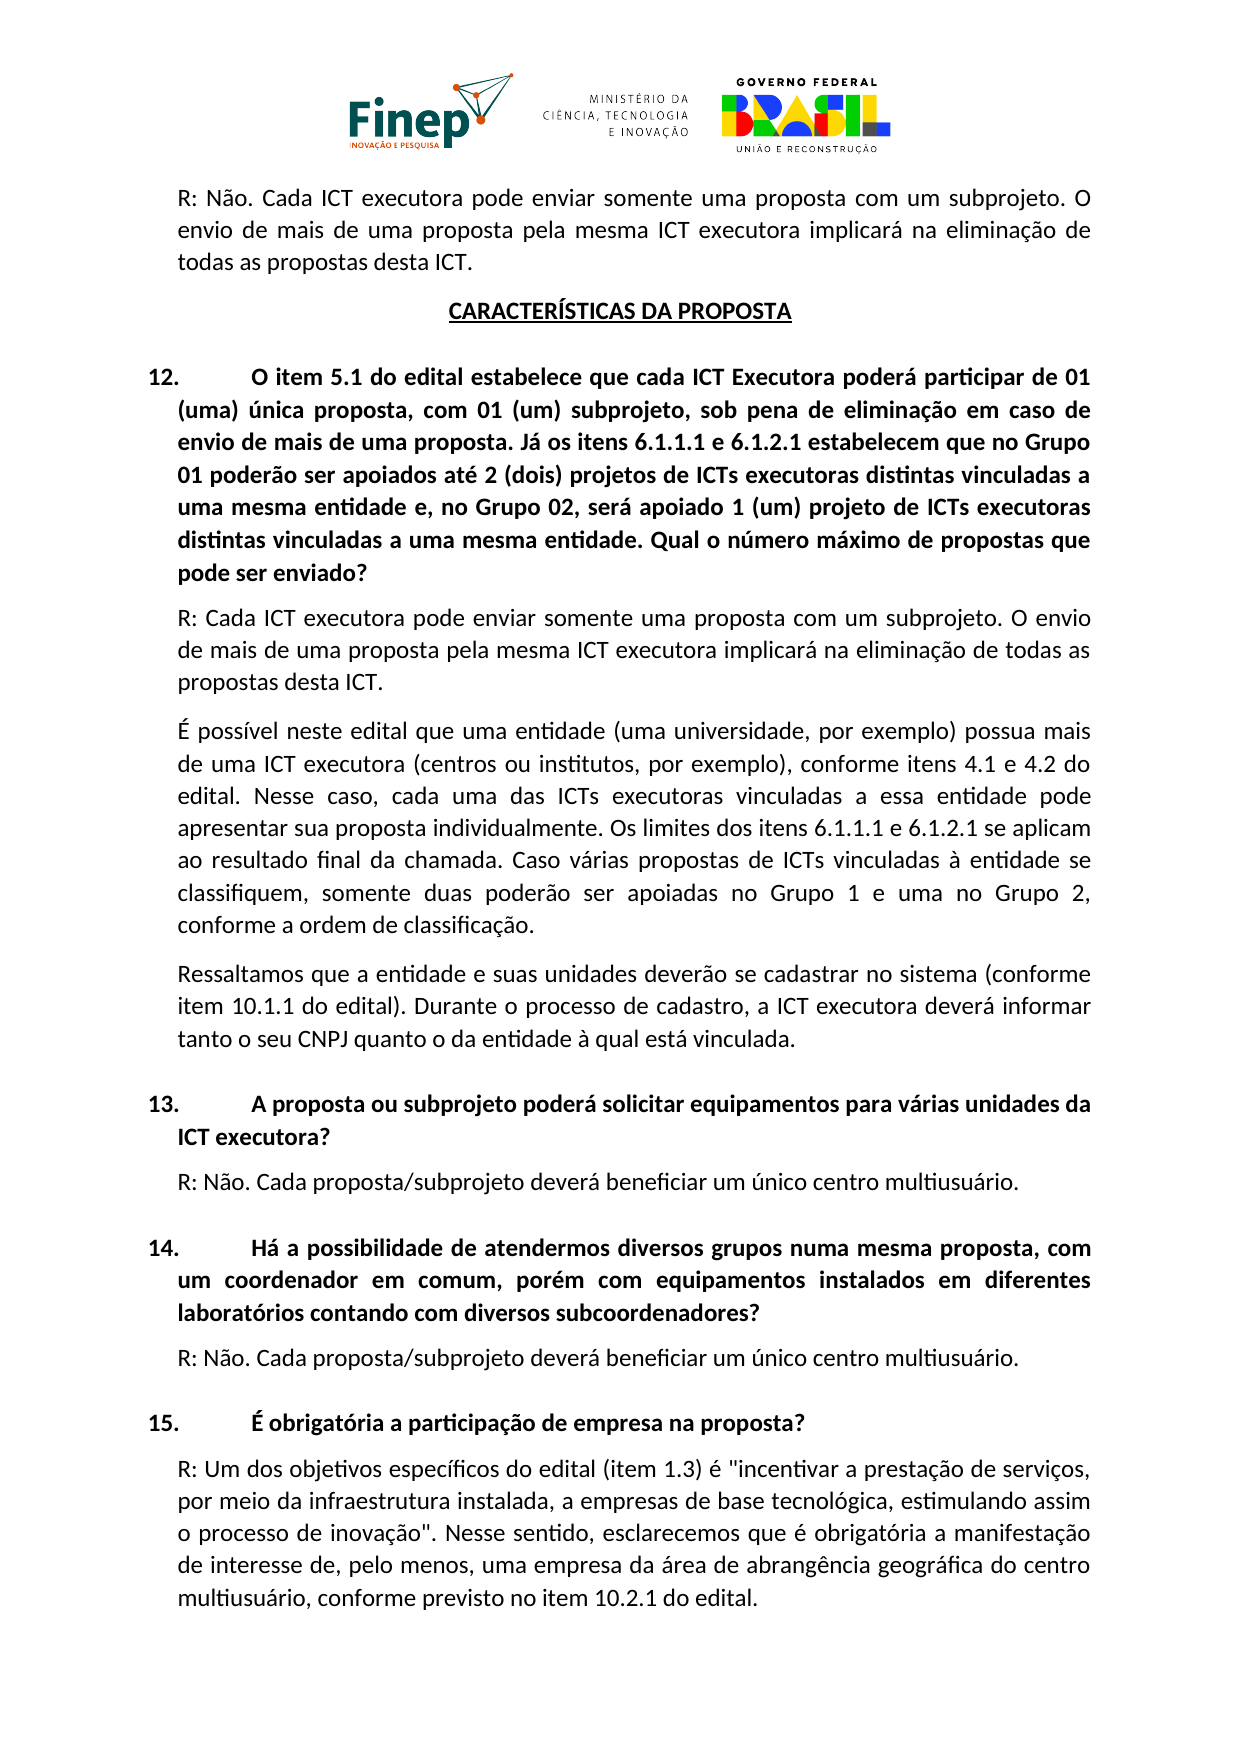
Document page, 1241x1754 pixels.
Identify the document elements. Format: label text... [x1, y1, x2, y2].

text CARACTERÍSTICAS DA PROPOSTA [148, 296, 1092, 326]
text R: Cada ICT executora pode enviar somente uma proposta com um subprojeto. O envio de mais de uma proposta pela mesma ICT executora implicará na eliminação de todas as propostas desta ICT. [177, 602, 1092, 697]
text R: Não. Cada ICT executora pode enviar somente uma proposta com um subprojeto. O envio de mais de uma proposta pela mesma ICT executora implicará na eliminação de todas as propostas desta ICT. [177, 182, 1092, 277]
list É obrigatória a participação de empresa na proposta? [148, 1408, 1092, 1438]
text É possível neste edital que uma entidade (uma universidade, por exemplo) possua mais de uma ICT executora (centros ou institutos, por exemplo), conforme itens 4.1 e 4.2 do edital. Nesse caso, cada uma das ICTs executoras vinculadas a essa entidade pode apresentar sua proposta individualmente. Os limites dos itens 6.1.1.1 e 6.1.2.1 se aplicam ao resultado final da chamada. Caso várias propostas de ICTs vinculadas à entidade se classifiquem, somente duas poderão ser apoiadas no Grupo 1 e uma no Grupo 2, conforme a ordem de classificação. [177, 715, 1092, 940]
list Há a possibilidade de atendermos diversos grupos numa mesma proposta, com um coordenador em comum, porém com equipamentos instalados em diferentes laboratórios contando com diversos subcoordenadores? [148, 1232, 1092, 1327]
list O item 5.1 do edital estabelece que cada ICT Executora poderá participar de 01 (uma) única proposta, com 01 (um) subprojeto, sob pena de eliminação em caso de envio de mais de uma proposta. Já os itens 6.1.1.1 e 6.1.2.1 estabelecem que no Grupo 01 poderão ser apoiados até 2 (dois) projetos de ICTs executoras distintas vinculadas a uma mesma entidade e, no Grupo 02, será apoiado 1 (um) projeto de ICTs executoras distintas vinculadas a uma mesma entidade. Qual o número máximo de propostas que pode ser enviado? [148, 361, 1092, 587]
list A proposta ou subprojeto poderá solicitar equipamentos para várias unidades da ICT executora? [148, 1088, 1092, 1151]
text R: Não. Cada proposta/subprojeto deverá beneficiar um único centro multiusuário. [177, 1342, 1092, 1372]
text R: Um dos objetivos específicos do edital (item 1.3) é "incentivar a prestação de serviços, por meio da infraestrutura instalada, a empresas de base tecnológica, estimulando assim o processo de inovação". Nesse sentido, esclarecemos que é obrigatória a manifestação de interesse de, pelo menos, uma empresa da área de abrangência geográfica do centro multiusuário, conforme previsto no item 10.2.1 do edital. [177, 1453, 1092, 1612]
text R: Não. Cada proposta/subprojeto deverá beneficiar um único centro multiusuário. [177, 1166, 1092, 1197]
text Ressaltamos que a entidade e suas unidades deverão se cadastrar no sistema (conforme item 10.1.1 do edital). Durante o processo de cadastro, a ICT executora deverá informar tanto o seu CNPJ quanto o da entidade à qual está vinculada. [177, 958, 1092, 1053]
